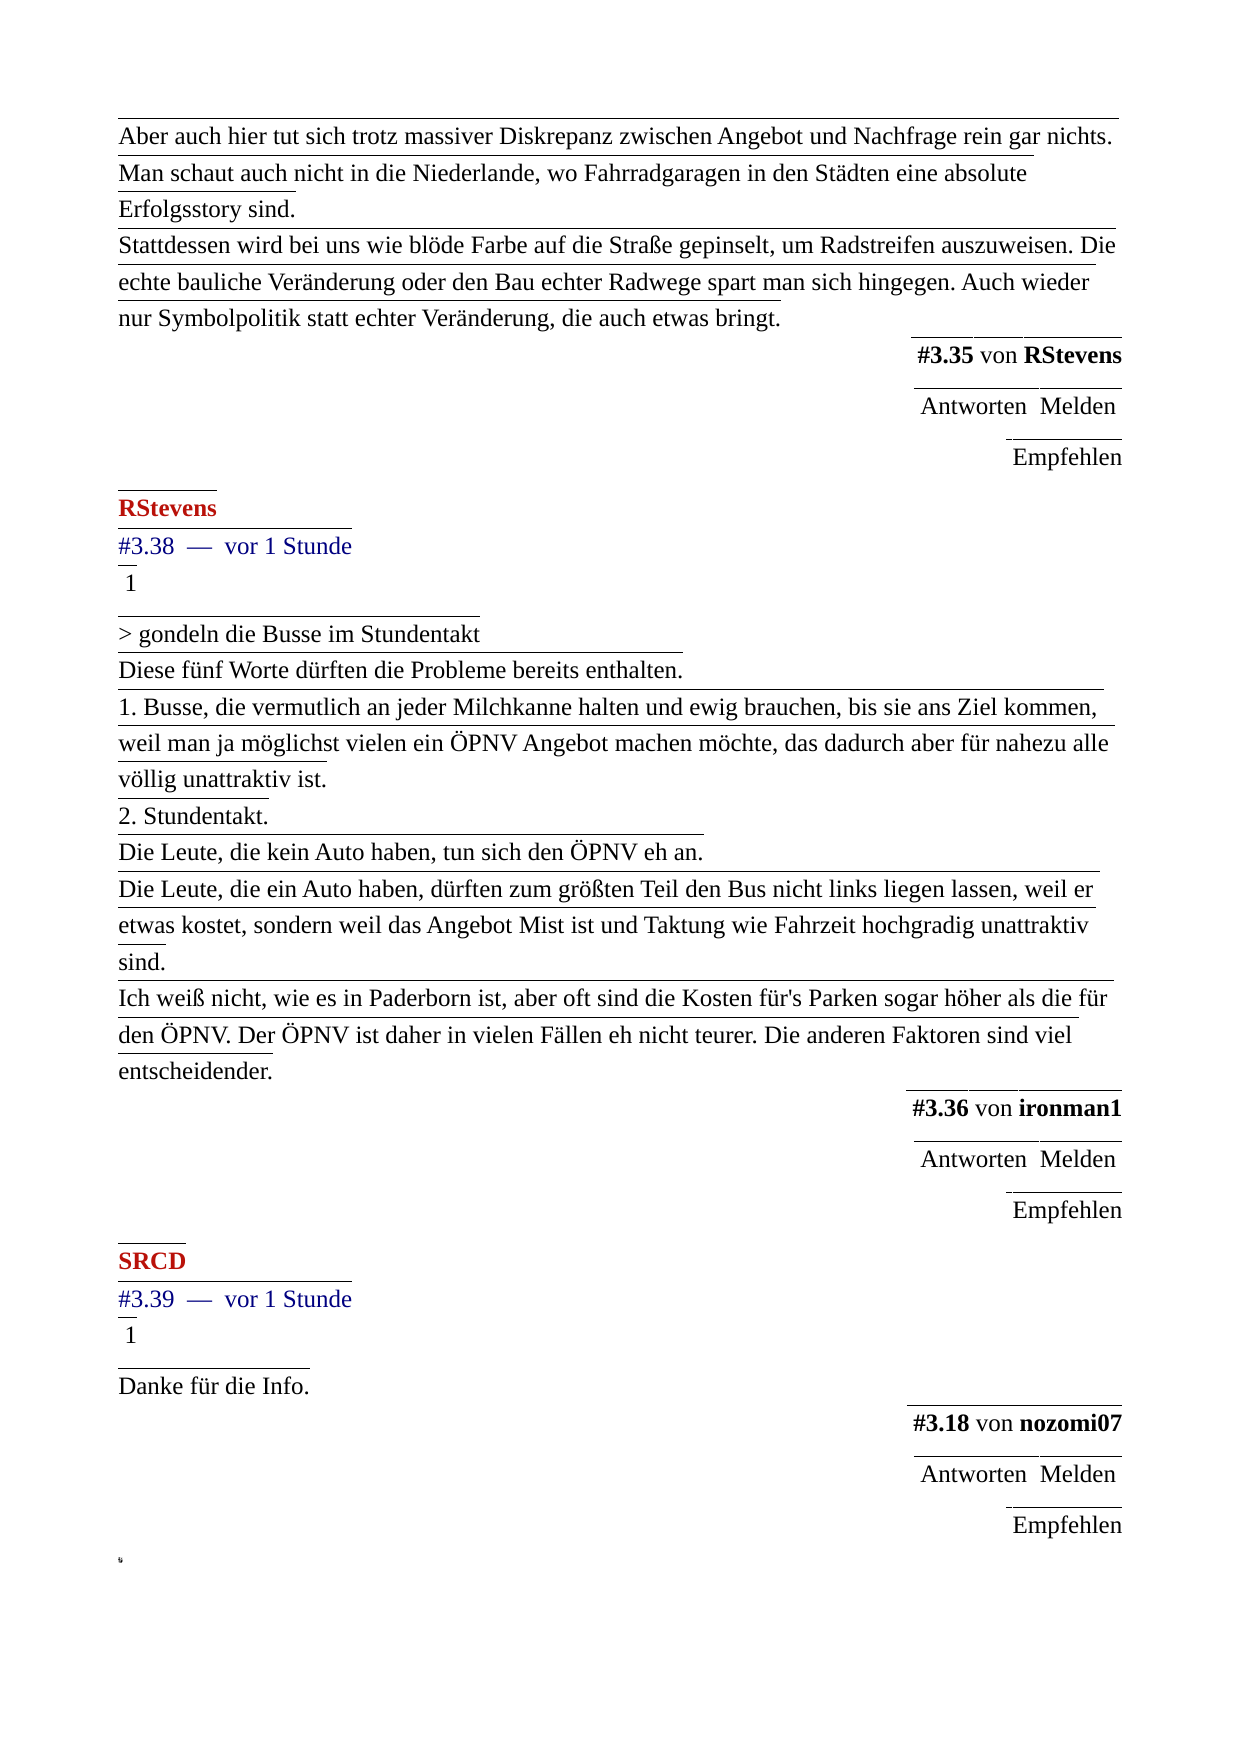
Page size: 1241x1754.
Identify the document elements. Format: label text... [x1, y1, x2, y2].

text #3.18 von nozomi07 [118, 1405, 1122, 1437]
text #3.36 von ironman1 [118, 1089, 1122, 1121]
subtitle SRCD [118, 1243, 1122, 1274]
text Ich weiß nicht, wie es in Paderborn ist, aber oft sind die Kosten für's Parken sogar höher als die für den ÖPNV. Der ÖPNV ist daher in vielen Fällen eh nicht teurer. Die anderen Faktoren sind viel entscheidender. [118, 980, 1122, 1085]
text #3.39 — vor 1 Stunde [118, 1281, 1122, 1313]
text > gondeln die Busse im Stundentakt [118, 616, 1122, 647]
text Antworten Melden [118, 1141, 1122, 1172]
text Empfehlen [118, 1507, 1122, 1539]
subtitle RStevens [118, 490, 1122, 522]
text Antworten Melden [118, 1456, 1122, 1488]
text Aber auch hier tut sich trotz massiver Diskrepanz zwischen Angebot und Nachfrage rein gar nichts. Man schaut auch nicht in die Niederlande, wo Fahrradgaragen in den Städten eine absolute Erfolgsstory sind. [118, 118, 1122, 223]
text 1 [118, 1317, 1122, 1349]
text #3.35 von RStevens [118, 337, 1122, 369]
text Danke für die Info. [118, 1368, 1122, 1400]
text Diese fünf Worte dürften die Probleme bereits enthalten. [118, 652, 1122, 684]
text Stattdessen wird bei uns wie blöde Farbe auf die Straße gepinselt, um Radstreifen auszuweisen. Die echte bauliche Veränderung oder den Bau echter Radwege spart man sich hingegen. Auch wieder nur Symbolpolitik statt echter Veränderung, die auch etwas bringt. [118, 227, 1122, 332]
text 1 [118, 564, 1122, 596]
text Die Leute, die kein Auto haben, tun sich den ÖPNV eh an. Die Leute, die ein Auto haben, dürften zum größten Teil den Bus nicht links liegen lassen, weil er etwas kostet, sondern weil das Angebot Mist ist und Taktung wie Fahrzeit hochgradig unattraktiv sind. [118, 834, 1122, 976]
text 1. Busse, die vermutlich an jeder Milchkanne halten und ewig brauchen, bis sie ans Ziel kommen, weil man ja möglichst vielen ein ÖPNV Angebot machen möchte, das dadurch aber für nahezu alle völlig unattraktiv ist. [118, 688, 1122, 793]
text Antworten Melden [118, 388, 1122, 420]
text Empfehlen [118, 439, 1122, 471]
text #3.38 — vor 1 Stunde [118, 528, 1122, 560]
text 2. Stundentakt. [118, 798, 1122, 830]
text Empfehlen [118, 1192, 1122, 1223]
